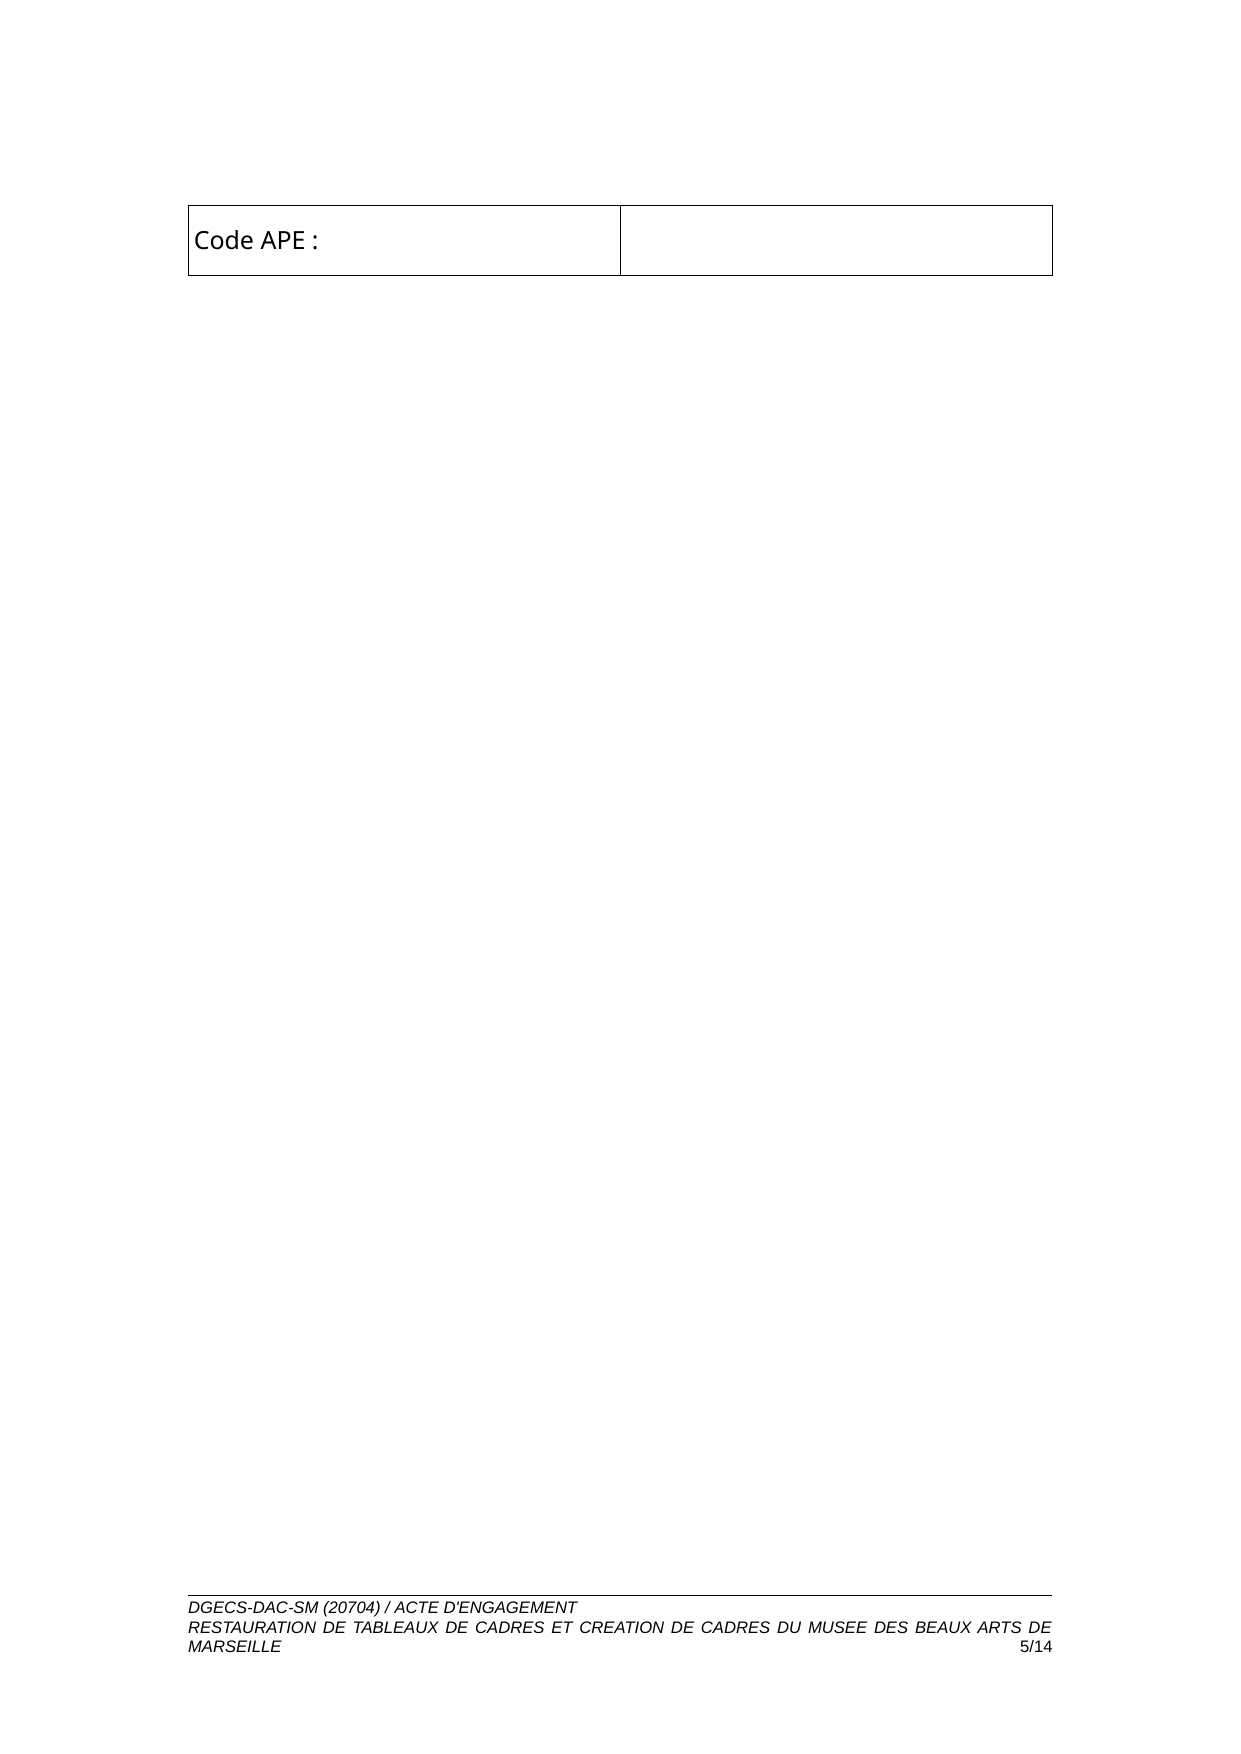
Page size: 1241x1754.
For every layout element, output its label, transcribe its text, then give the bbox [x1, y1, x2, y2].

table_cell [621, 206, 1052, 275]
table_cell Code APE : [189, 206, 620, 275]
